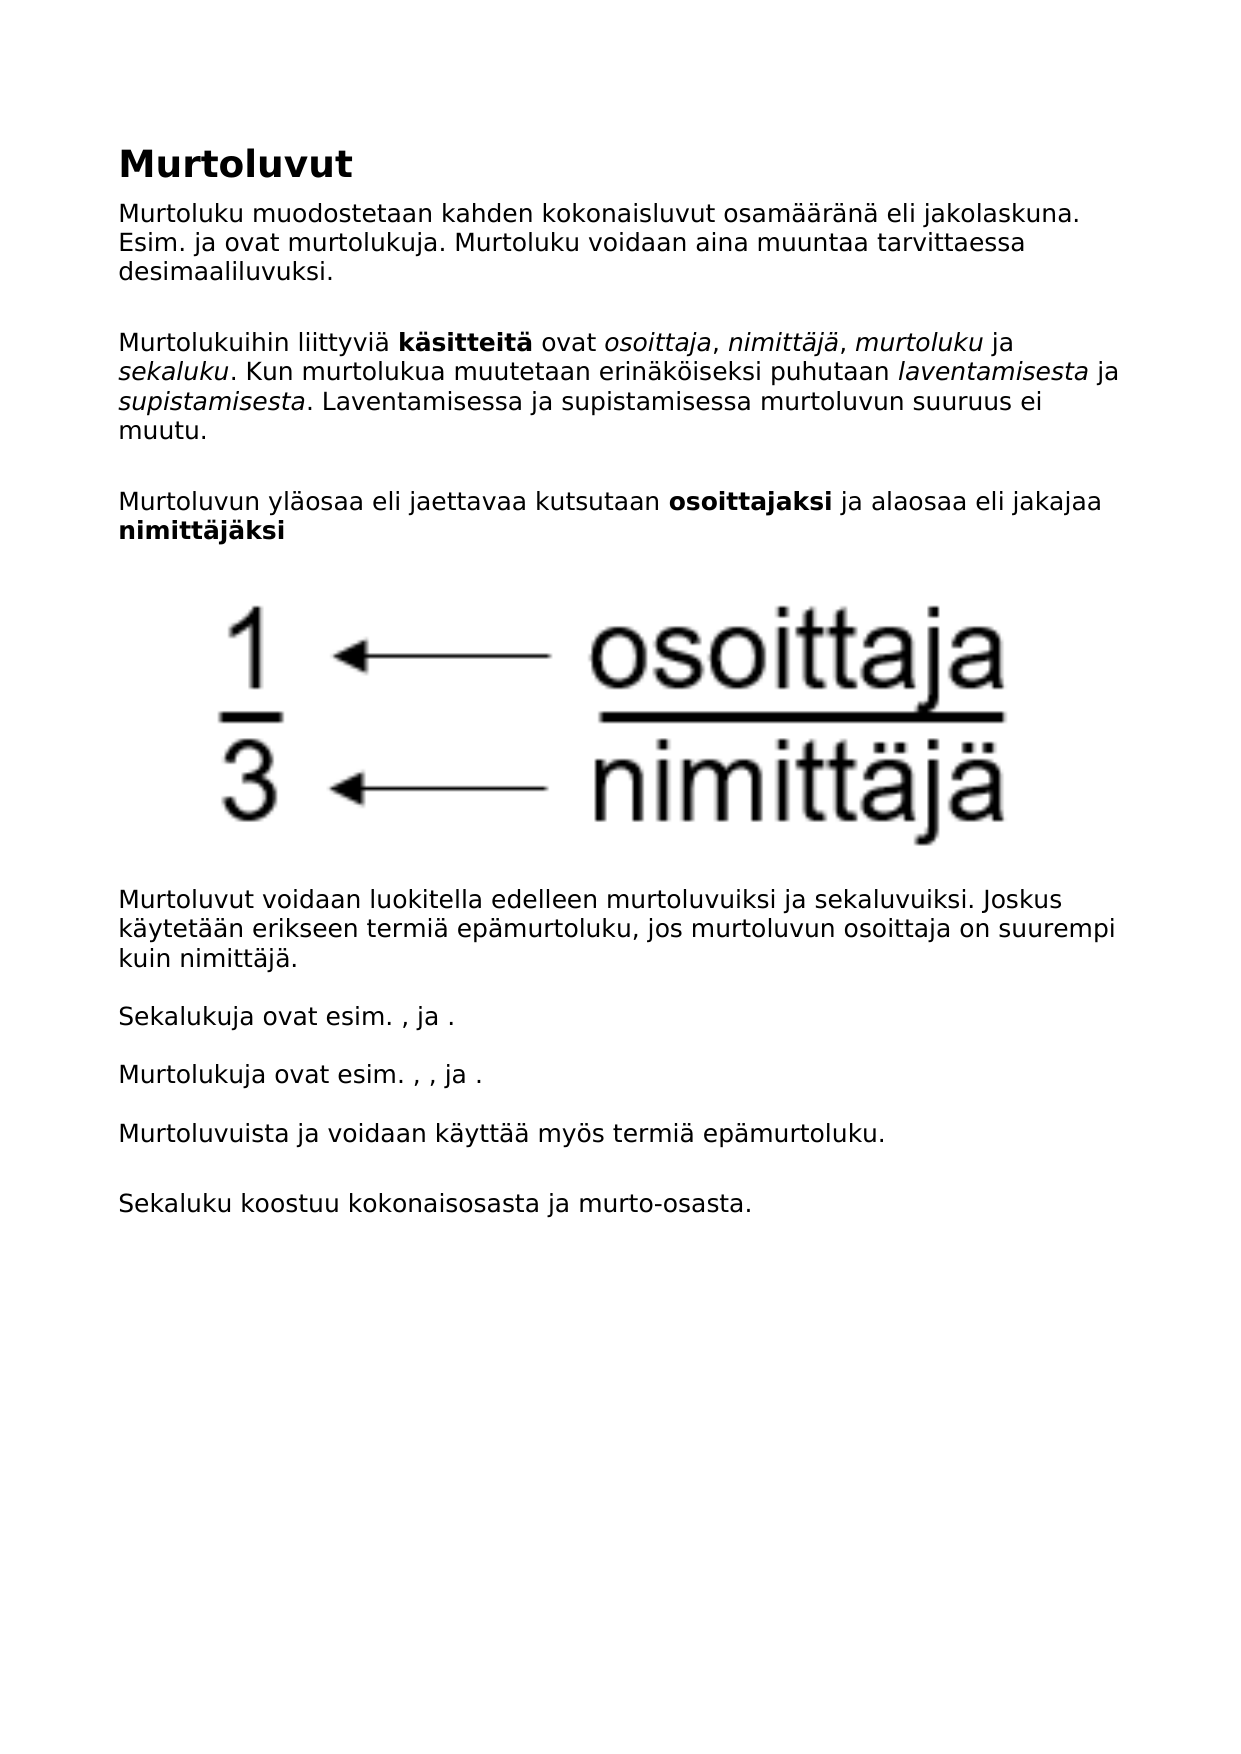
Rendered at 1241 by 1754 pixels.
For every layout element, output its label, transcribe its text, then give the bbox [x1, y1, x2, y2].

subtitle Murtoluvut [118, 143, 1122, 187]
text Murtoluvut voidaan luokitella edelleen murtoluvuiksi ja sekaluvuiksi. Joskus käytetään erikseen termiä epämurtoluku, jos murtoluvun osoittaja on suurempi kuin nimittäjä. Sekalukuja ovat esim. , ja . Murtolukuja ovat esim. , , ja . Murtoluvuista ja voidaan käyttää myös termiä epämurtoluku. [118, 886, 1122, 1148]
text Murtoluvun yläosaa eli jaettavaa kutsutaan osoittajaksi ja alaosaa eli jakajaa nimittäjäksi [118, 458, 1122, 545]
text Sekaluku koostuu kokonaisosasta ja murto-osasta. [118, 1161, 1122, 1219]
text Murtolukuihin liittyviä käsitteitä ovat osoittaja, nimittäjä, murtoluku ja sekaluku. Kun murtolukua muutetaan erinäköiseksi puhutaan laventamisesta ja supistamisesta. Laventamisessa ja supistamisessa murtoluvun suuruus ei muutu. [118, 299, 1122, 445]
picture [118, 557, 1123, 873]
text Murtoluku muodostetaan kahden kokonaisluvut osamääränä eli jakolaskuna. Esim. ja ovat murtolukuja. Murtoluku voidaan aina muuntaa tarvittaessa desimaaliluvuksi. [118, 199, 1122, 287]
